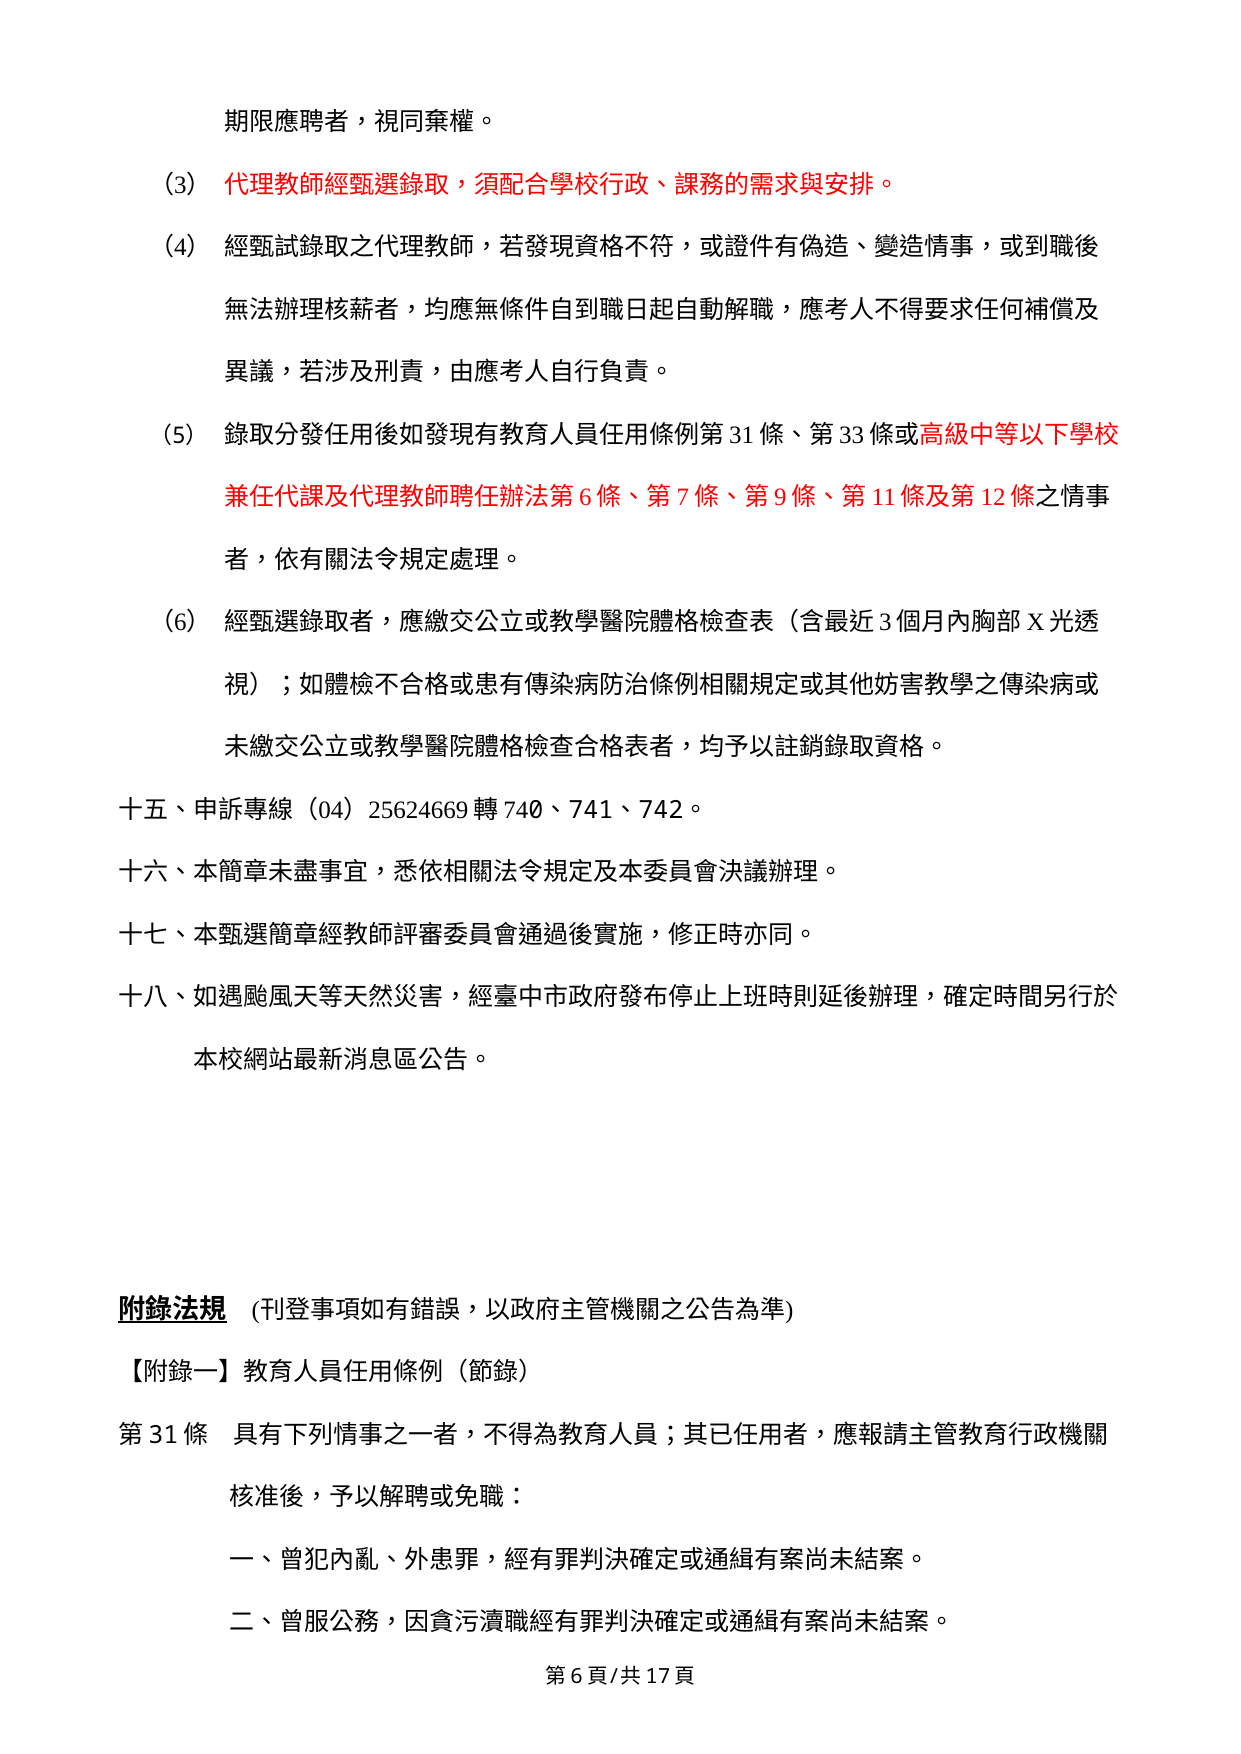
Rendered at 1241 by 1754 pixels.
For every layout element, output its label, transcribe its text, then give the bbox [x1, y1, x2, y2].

list 經甄選錄取者，應繳交公立或教學醫院體格檢查表（含最近3個月內胸部X光透視）；如體檢不合格或患有傳染病防治條例相關規定或其他妨害教學之傳染病或未繳交公立或教學醫院體格檢查合格表者，均予以註銷錄取資格。 [149, 578, 1122, 766]
list 代理教師經甄選錄取，須配合學校行政、課務的需求與安排。 [149, 141, 1122, 203]
text 一、曾犯內亂、外患罪，經有罪判決確定或通緝有案尚未結案。 [118, 1516, 1122, 1578]
text 十五、申訴專線（04）25624669轉740、741、742。 [118, 766, 1122, 828]
text 附錄法規 (刊登事項如有錯誤，以政府主管機關之公告為準) [118, 1266, 1122, 1328]
text 二、曾服公務，因貪污瀆職經有罪判決確定或通緝有案尚未結案。 [118, 1578, 1122, 1641]
list 經甄試錄取之代理教師，若發現資格不符，或證件有偽造、變造情事，或到職後無法辦理核薪者，均應無條件自到職日起自動解職，應考人不得要求任何補償及異議，若涉及刑責，由應考人自行負責。 [149, 203, 1122, 391]
text 十七、本甄選簡章經教師評審委員會通過後實施，修正時亦同。 [118, 891, 1122, 953]
list 期限應聘者，視同棄權。 [149, 78, 1122, 141]
text 【附錄一】教育人員任用條例（節錄） [118, 1328, 1122, 1391]
text 第31條 具有下列情事之一者，不得為教育人員；其已任用者，應報請主管教育行政機關核准後，予以解聘或免職： [118, 1391, 1122, 1516]
list 錄取分發任用後如發現有教育人員任用條例第31條、第33條或高級中等以下學校兼任代課及代理教師聘任辦法第6條、第7條、第9條、第11條及第12條之情事者，依有關法令規定處理。 [149, 391, 1122, 578]
text 十八、如遇颱風天等天然災害，經臺中市政府發布停止上班時則延後辦理，確定時間另行於本校網站最新消息區公告。 [118, 953, 1122, 1078]
text 十六、本簡章未盡事宜，悉依相關法令規定及本委員會決議辦理。 [118, 828, 1122, 891]
